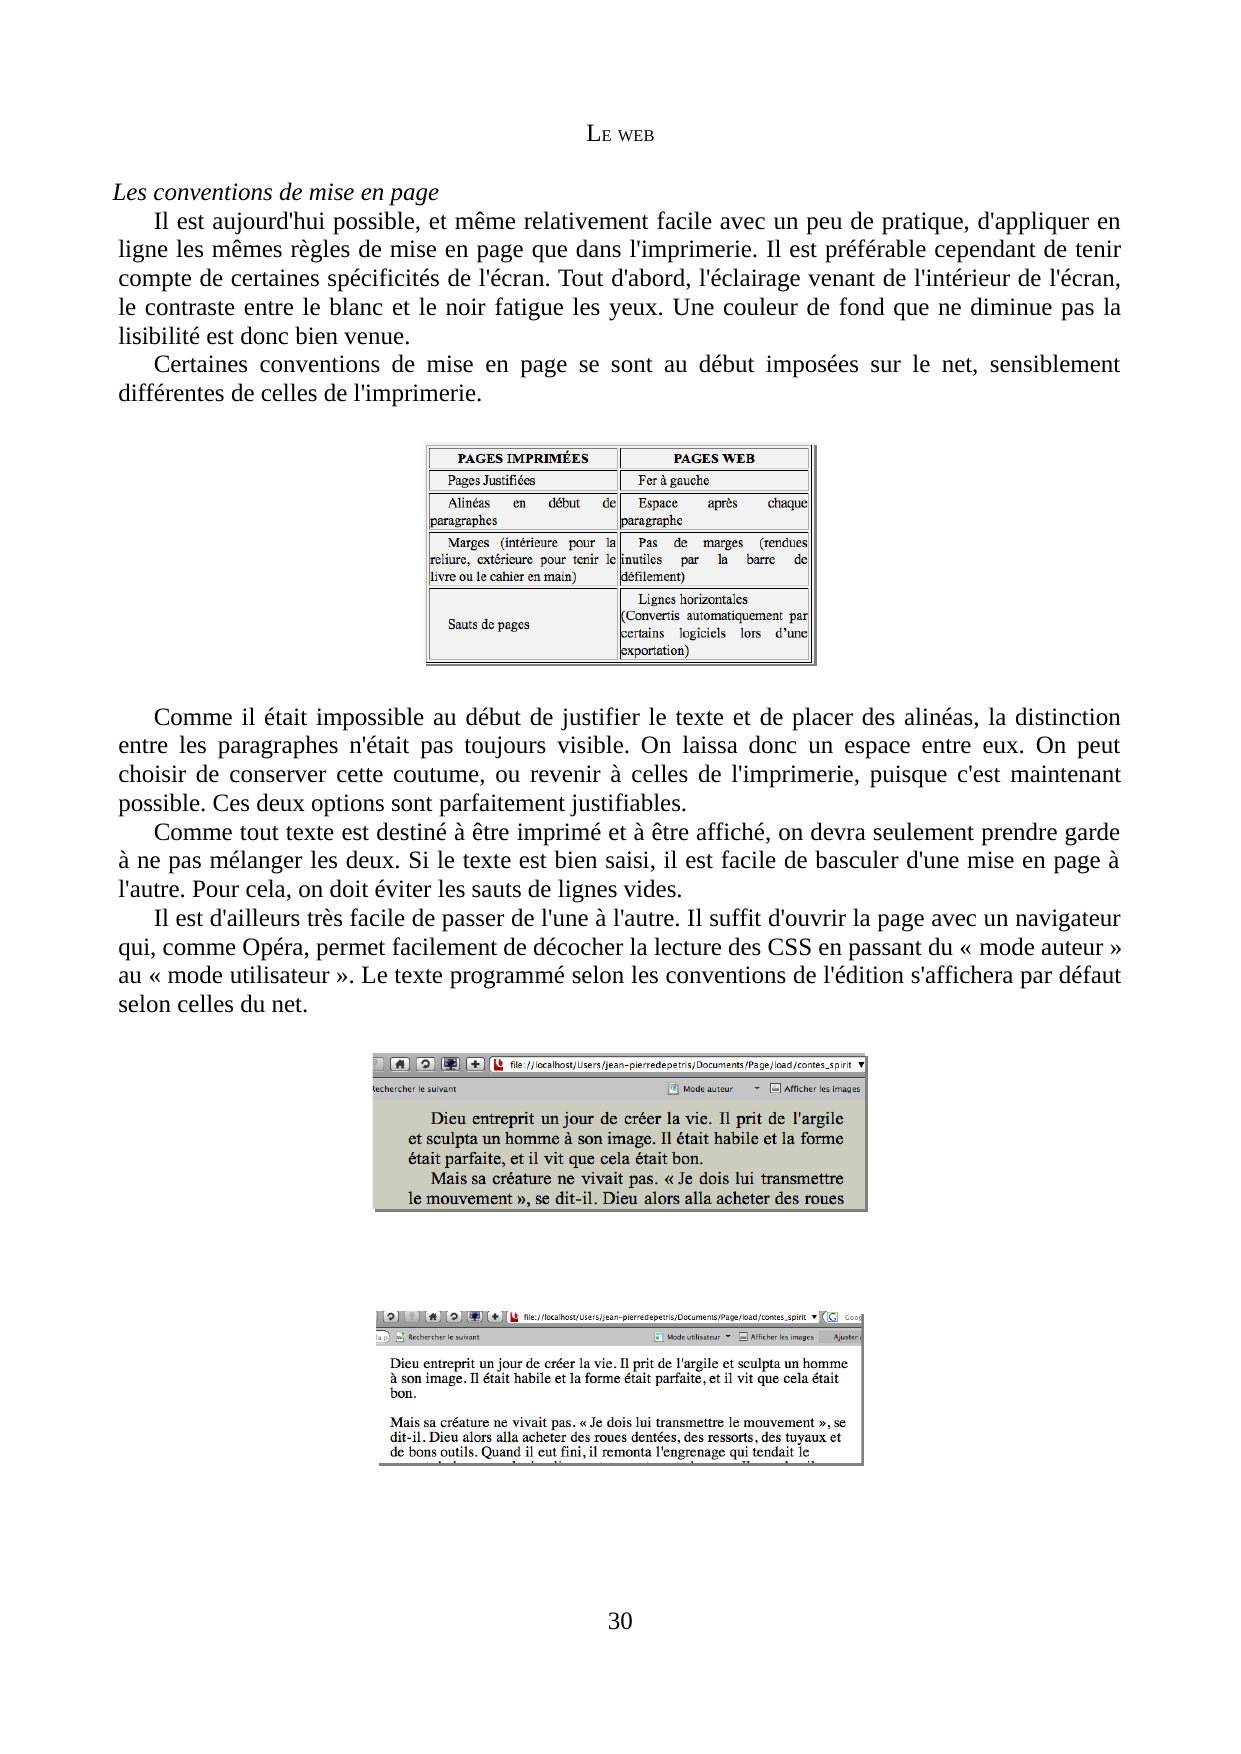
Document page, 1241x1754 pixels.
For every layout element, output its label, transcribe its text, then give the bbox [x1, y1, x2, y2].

picture [376, 1311, 862, 1463]
text Il est d'ailleurs très facile de passer de l'une à l'autre. Il suffit d'ouvrir la page avec un navigateur qui, comme Opéra, permet facilement de décocher la lecture des CSS en passant du « mode auteur » au « mode utilisateur ». Le texte programmé selon les conventions de l'édition s'affichera par défaut selon celles du net. [118, 903, 1122, 1018]
text Il est aujourd'hui possible, et même relativement facile avec un peu de pratique, d'appliquer en ligne les mêmes règles de mise en page que dans l'imprimerie. Il est préférable cependant de tenir compte de certaines spécificités de l'écran. Tout d'abord, l'éclairage venant de l'intérieur de l'écran, le contraste entre le blanc et le noir fatigue les yeux. Une couleur de fond que ne diminue pas la lisibilité est donc bien venue. [118, 206, 1122, 349]
picture [423, 442, 814, 664]
text Comme tout texte est destiné à être imprimé et à être affiché, on devra seulement prendre garde à ne pas mélanger les deux. Si le texte est bien saisi, il est facile de basculer d'une mise en page à l'autre. Pour cela, on doit éviter les sauts de lignes vides. [118, 817, 1122, 903]
picture [372, 1053, 865, 1209]
text Certaines conventions de mise en page se sont au début imposées sur le net, sensiblement différentes de celles de l'imprimerie. [118, 349, 1122, 407]
subtitle Les conventions de mise en page [112, 177, 1122, 206]
text Comme il était impossible au début de justifier le texte et de placer des alinéas, la distinction entre les paragraphes n'était pas toujours visible. On laissa donc un espace entre eux. On peut choisir de conserver cette coutume, ou revenir à celles de l'imprimerie, puisque c'est maintenant possible. Ces deux options sont parfaitement justifiables. [118, 407, 1122, 817]
